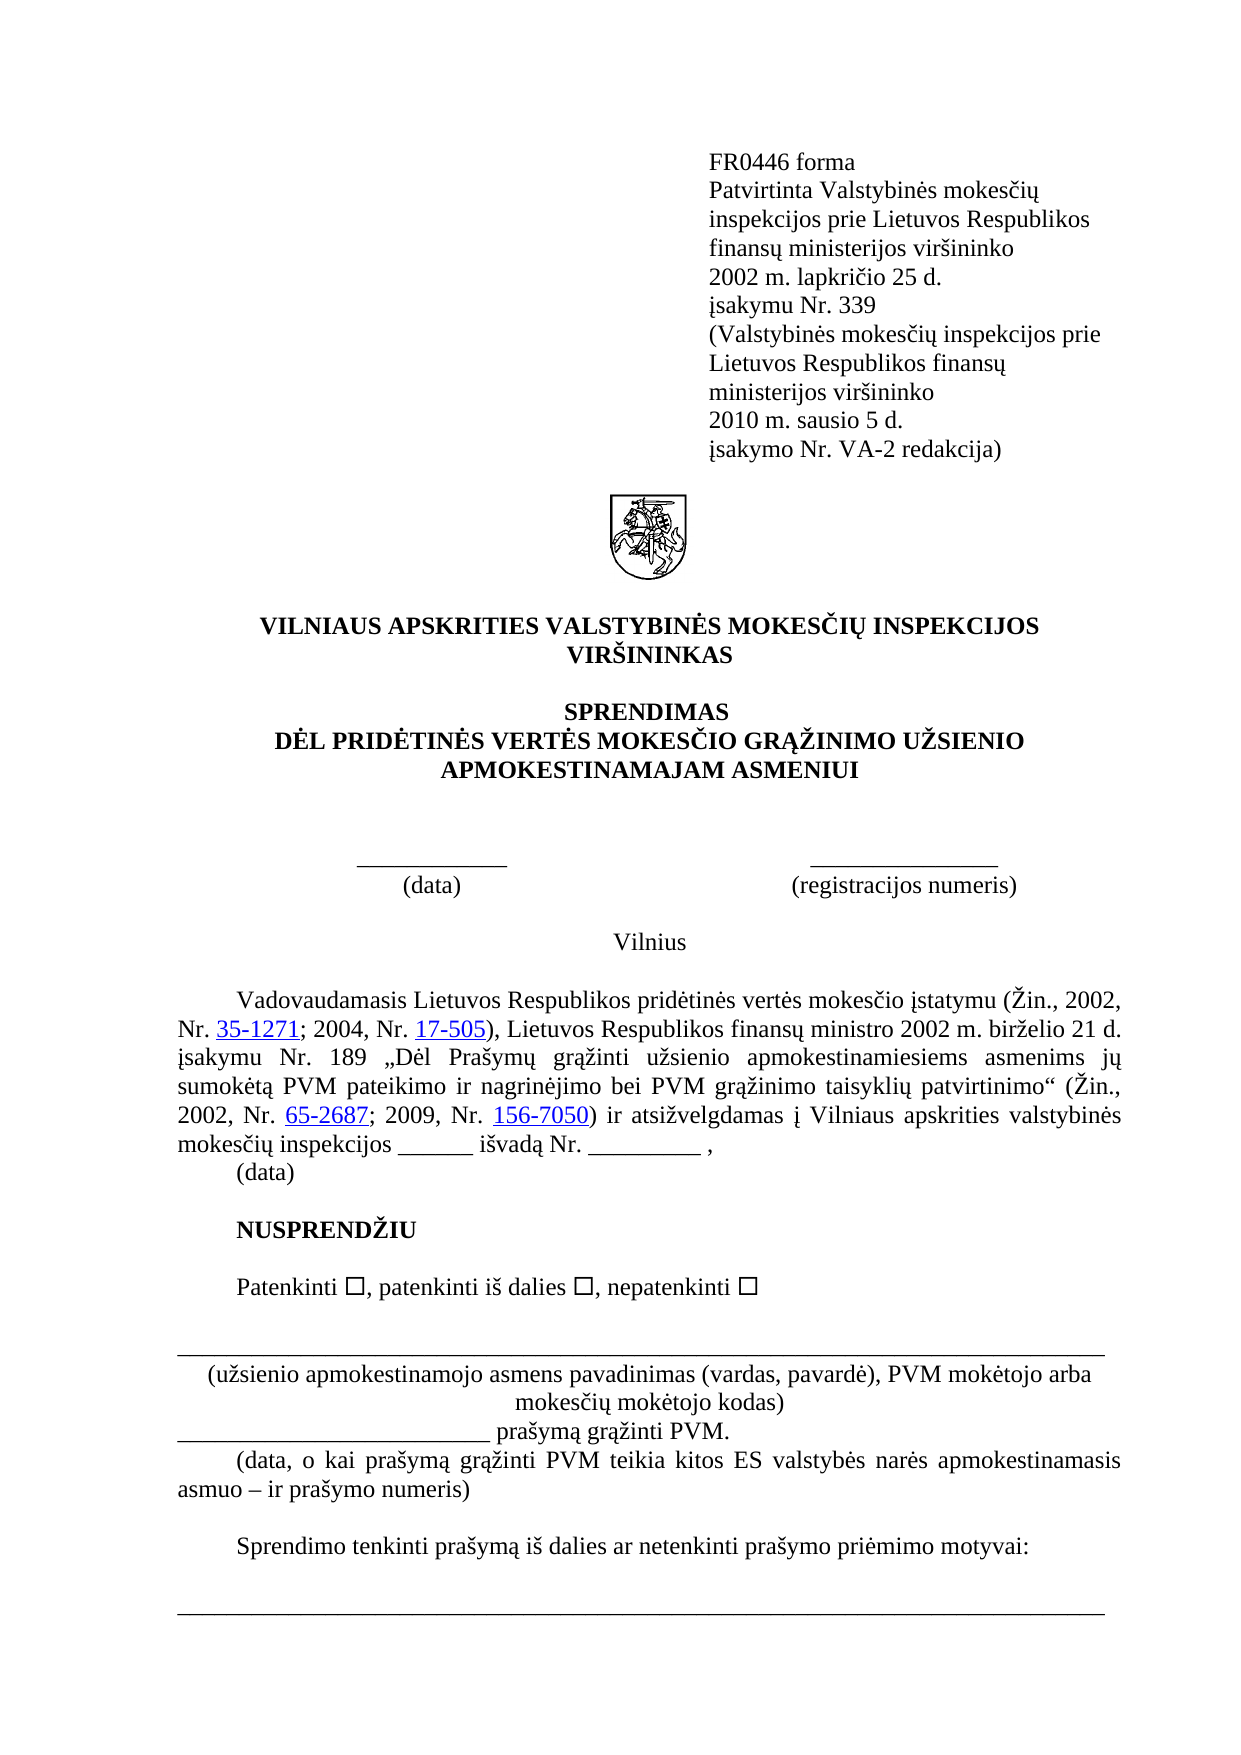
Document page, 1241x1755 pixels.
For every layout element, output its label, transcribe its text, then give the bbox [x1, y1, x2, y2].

text _ [177, 1330, 1122, 1359]
text DĖL PRIDĖTINĖS VERTĖS MOKESČIO GRĄŽINIMO UŽSIENIO APMOKESTINAMAJAM ASMENIUI [177, 726, 1122, 784]
text (Valstybinės mokesčių inspekcijos prie [177, 319, 1122, 348]
text finansų ministerijos viršininko [177, 233, 1122, 262]
text Sprendimo tenkinti prašymą iš dalies ar netenkinti prašymo priėmimo motyvai: [177, 1531, 1122, 1560]
text VILNIAUS APSKRITIES VALSTYBINĖS MOKESČIŲ INSPEKCIJOS VIRŠININKAS [177, 611, 1122, 669]
text (data, o kai prašymą grąžinti PVM teikia kitos ES valstybės narės apmokestinamasis asmuo – ir prašymo numeris) [177, 1445, 1122, 1502]
text _ [177, 1589, 1122, 1617]
text 2010 m. sausio 5 d. [177, 406, 1122, 434]
text įsakymo Nr. VA-2 redakcija) [177, 434, 1122, 463]
text FR0446 forma [177, 147, 1122, 176]
text Patenkinti [], patenkinti iš dalies [], nepatenkinti [] [177, 1272, 1122, 1301]
text įsakymu Nr. 339 [177, 291, 1122, 319]
text Vilnius [177, 927, 1122, 956]
text NUSPRENDŽIU [177, 1215, 1122, 1244]
text (užsienio apmokestinamojo asmens pavadinimas (vardas, pavardė), PVM mokėtojo arba mokesčių mokėtojo kodas) [177, 1359, 1122, 1416]
text SPRENDIMAS [177, 697, 1122, 726]
text 2002 m. lapkričio 25 d. [177, 262, 1122, 291]
text _________________________ prašymą grąžinti PVM. [177, 1416, 1122, 1445]
text inspekcijos prie Lietuvos Respublikos [177, 204, 1122, 233]
text Lietuvos Respublikos finansų [177, 348, 1122, 377]
text ministerijos viršininko [177, 377, 1122, 406]
table_header ____________ (data) [177, 841, 686, 899]
text Vadovaudamasis Lietuvos Respublikos pridėtinės vertės mokesčio įstatymu (Žin., 2002, Nr. 35-1271; 2004, Nr. 17-505), Lietuvos Respublikos finansų ministro 2002 m. birželio 21 d. įsakymu Nr. 189 „Dėl Prašymų grąžinti užsienio apmokestinamiesiems asmenims jų sumokėtą PVM pateikimo ir nagrinėjimo bei PVM grąžinimo taisyklių patvirtinimo“ (Žin., 2002, Nr. 65-2687; 2009, Nr. 156-7050) ir atsižvelgdamas į Vilniaus apskrities valstybinės mokesčių inspekcijos ______ išvadą Nr. _________ , [177, 985, 1122, 1157]
text Patvirtinta Valstybinės mokesčių [177, 176, 1122, 204]
table_header _______________ (registracijos numeris) [686, 841, 1122, 899]
text (data) [177, 1157, 1122, 1186]
